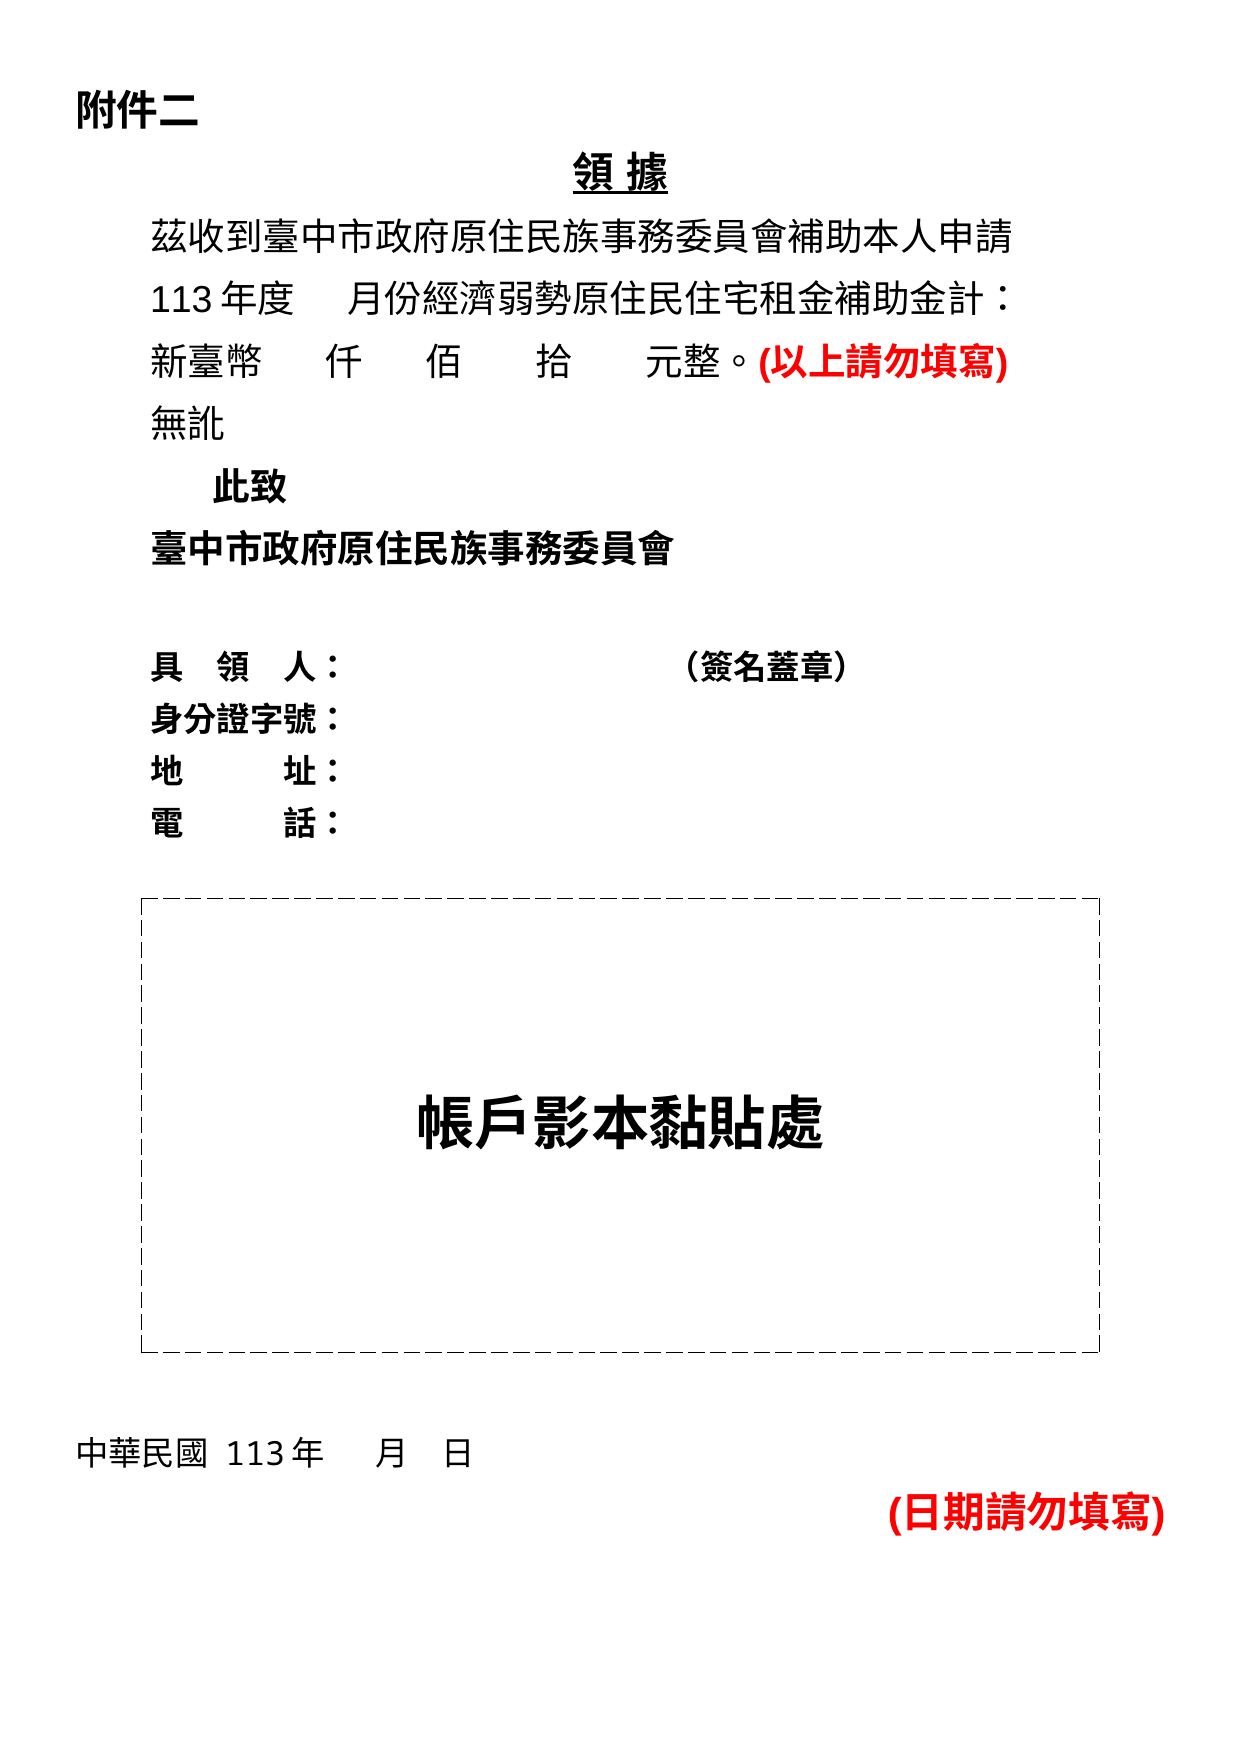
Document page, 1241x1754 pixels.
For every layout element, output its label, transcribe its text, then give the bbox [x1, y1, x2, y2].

text 身分證字號： [150, 689, 1165, 742]
text 具 領 人： （簽名蓋章） [150, 637, 1165, 689]
text 無訛 [150, 387, 1165, 450]
text 茲收到臺中市政府原住民族事務委員會補助本人申請 [150, 200, 1165, 262]
text 地 址： [150, 742, 1165, 794]
text 中華民國 113年 月 日 [75, 1415, 1165, 1478]
table_header 帳戶影本黏貼處 [141, 898, 1099, 1352]
text (日期請勿填寫) [75, 1478, 1165, 1540]
text 領 據 [75, 137, 1165, 200]
text 附件二 [75, 75, 1165, 137]
text 臺中市政府原住民族事務委員會 [75, 512, 1165, 575]
text 新臺幣 仟 佰 拾 元整。(以上請勿填寫) [150, 325, 1165, 387]
text 電 話： [150, 794, 1165, 846]
text 此致 [150, 450, 1165, 512]
text 113年度 月份經濟弱勢原住民住宅租金補助金計： [150, 262, 1165, 325]
